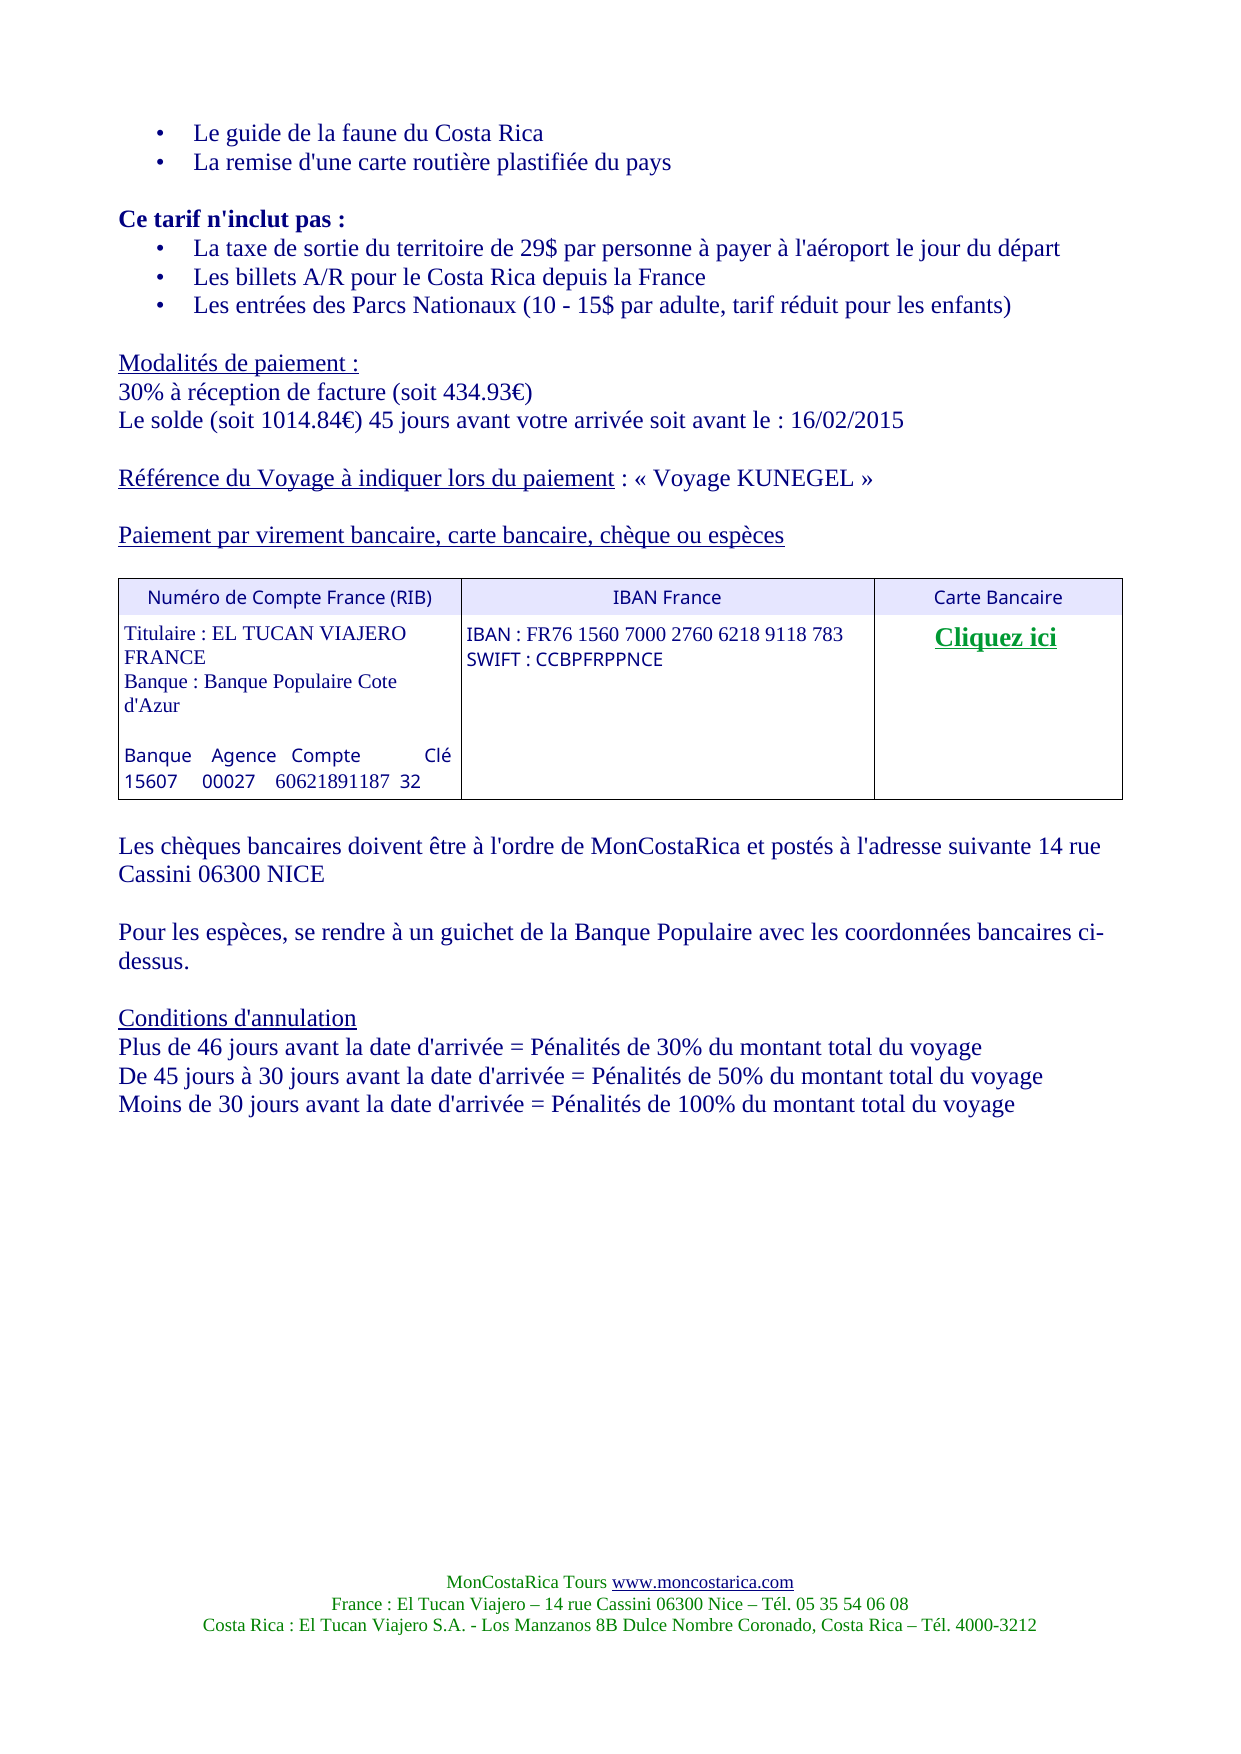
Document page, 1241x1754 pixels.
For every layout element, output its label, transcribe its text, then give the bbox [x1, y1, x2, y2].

table_cell Cliquez ici [875, 615, 1122, 799]
list Les billets A/R pour le Costa Rica depuis la France [156, 262, 1122, 291]
text De 45 jours à 30 jours avant la date d'arrivée = Pénalités de 50% du montant total du voyage [118, 1061, 1122, 1089]
list La remise d'une carte routière plastifiée du pays [156, 147, 1122, 176]
table_header Carte Bancaire [875, 579, 1122, 615]
text Paiement par virement bancaire, carte bancaire, chèque ou espèces [118, 521, 1122, 549]
table_header Numéro de Compte France (RIB) [119, 579, 461, 615]
text Référence du Voyage à indiquer lors du paiement : « Voyage KUNEGEL » [118, 463, 1122, 492]
text Le solde (soit 1014.84€) 45 jours avant votre arrivée soit avant le : 16/02/2015 [118, 406, 1122, 434]
text Ce tarif n'inclut pas : [118, 204, 1122, 233]
table_header IBAN France [462, 579, 874, 615]
text Modalités de paiement : [118, 348, 1122, 377]
list Le guide de la faune du Costa Rica [156, 118, 1122, 147]
table_cell IBAN : FR76 1560 7000 2760 6218 9118 783 SWIFT : CCBPFRPPNCE [462, 615, 874, 799]
list Les entrées des Parcs Nationaux (10 - 15$ par adulte, tarif réduit pour les enfants) [156, 291, 1122, 319]
text Conditions d'annulation [118, 1003, 1122, 1032]
list La taxe de sortie du territoire de 29$ par personne à payer à l'aéroport le jour du départ [156, 233, 1122, 262]
table_cell Titulaire : EL TUCAN VIAJERO FRANCE Banque : Banque Populaire Cote d'Azur Banque Agence Compte Clé 15607 00027 60621891187 32 [119, 615, 461, 799]
text Pour les espèces, se rendre à un guichet de la Banque Populaire avec les coordonnées bancaires ci-dessus. [118, 917, 1122, 974]
text 30% à réception de facture (soit 434.93€) [118, 377, 1122, 406]
text Plus de 46 jours avant la date d'arrivée = Pénalités de 30% du montant total du voyage [118, 1032, 1122, 1061]
text Moins de 30 jours avant la date d'arrivée = Pénalités de 100% du montant total du voyage [118, 1089, 1122, 1118]
text Les chèques bancaires doivent être à l'ordre de MonCostaRica et postés à l'adresse suivante 14 rue Cassini 06300 NICE [118, 831, 1122, 888]
